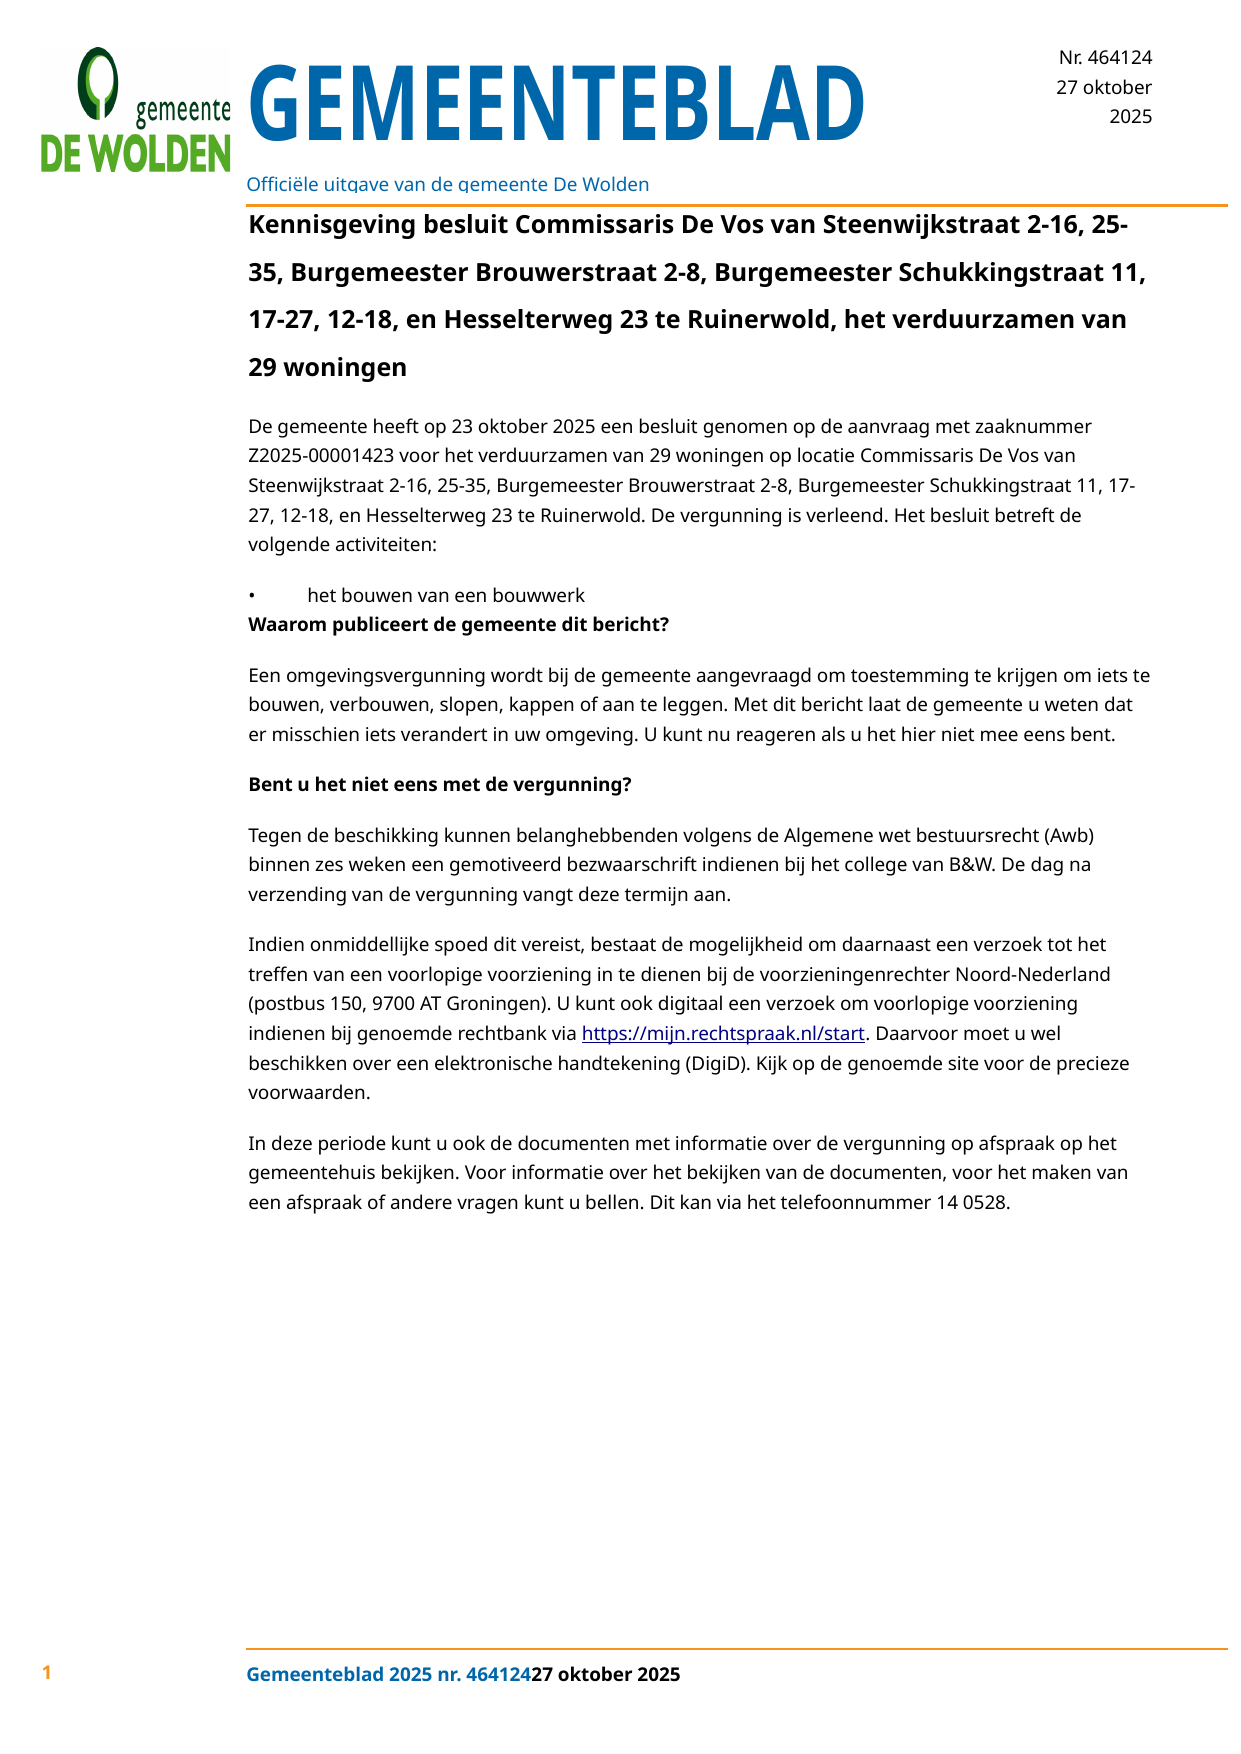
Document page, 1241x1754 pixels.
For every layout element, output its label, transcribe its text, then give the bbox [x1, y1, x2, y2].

text In deze periode kunt u ook de documenten met informatie over de vergunning op afspraak op het gemeentehuis bekijken. Voor informatie over het bekijken van de documenten, voor het maken van een afspraak of andere vragen kunt u bellen. Dit kan via het telefoonnummer 14 0528. [248, 1130, 1152, 1215]
list het bouwen van een bouwwerk [248, 582, 1152, 608]
text Waarom publiceert de gemeente dit bericht? [248, 611, 1152, 637]
text Tegen de beschikking kunnen belanghebbenden volgens de Algemene wet bestuursrecht (Awb) binnen zes weken een gemotiveerd bezwaarschrift indienen bij het college van B&W. De dag na verzending van de vergunning vangt deze termijn aan. [248, 822, 1152, 907]
text Een omgevingsvergunning wordt bij de gemeente aangevraagd om toestemming te krijgen om iets te bouwen, verbouwen, slopen, kappen of aan te leggen. Met dit bericht laat de gemeente u weten dat er misschien iets verandert in uw omgeving. U kunt nu reageren als u het hier niet mee eens bent. [248, 662, 1152, 747]
text Indien onmiddellijke spoed dit vereist, bestaat de mogelijkheid om daarnaast een verzoek tot het treffen van een voorlopige voorziening in te dienen bij de voorzieningenrechter Noord-Nederland (postbus 150, 9700 AT Groningen). U kunt ook digitaal een verzoek om voorlopige voorziening indienen bij genoemde rechtbank via https://mijn.rechtspraak.nl/start. Daarvoor moet u wel beschikken over een elektronische handtekening (DigiD). Kijk op de genoemde site voor de precieze voorwaarden. [248, 931, 1152, 1105]
text De gemeente heeft op 23 oktober 2025 een besluit genomen op de aanvraag met zaaknummer Z2025-00001423 voor het verduurzamen van 29 woningen op locatie Commissaris De Vos van Steenwijkstraat 2-16, 25-35, Burgemeester Brouwerstraat 2-8, Burgemeester Schukkingstraat 11, 17-27, 12-18, en Hesselterweg 23 te Ruinerwold. De vergunning is verleend. Het besluit betreft de volgende activiteiten: [248, 413, 1152, 557]
picture [41, 47, 231, 172]
text Bent u het niet eens met de vergunning? [248, 771, 1152, 797]
text Kennisgeving besluit Commissaris De Vos van Steenwijkstraat 2-16, 25-35, Burgemeester Brouwerstraat 2-8, Burgemeester Schukkingstraat 11, 17-27, 12-18, en Hesselterweg 23 te Ruinerwold, het verduurzamen van 29 woningen [248, 207, 1152, 384]
